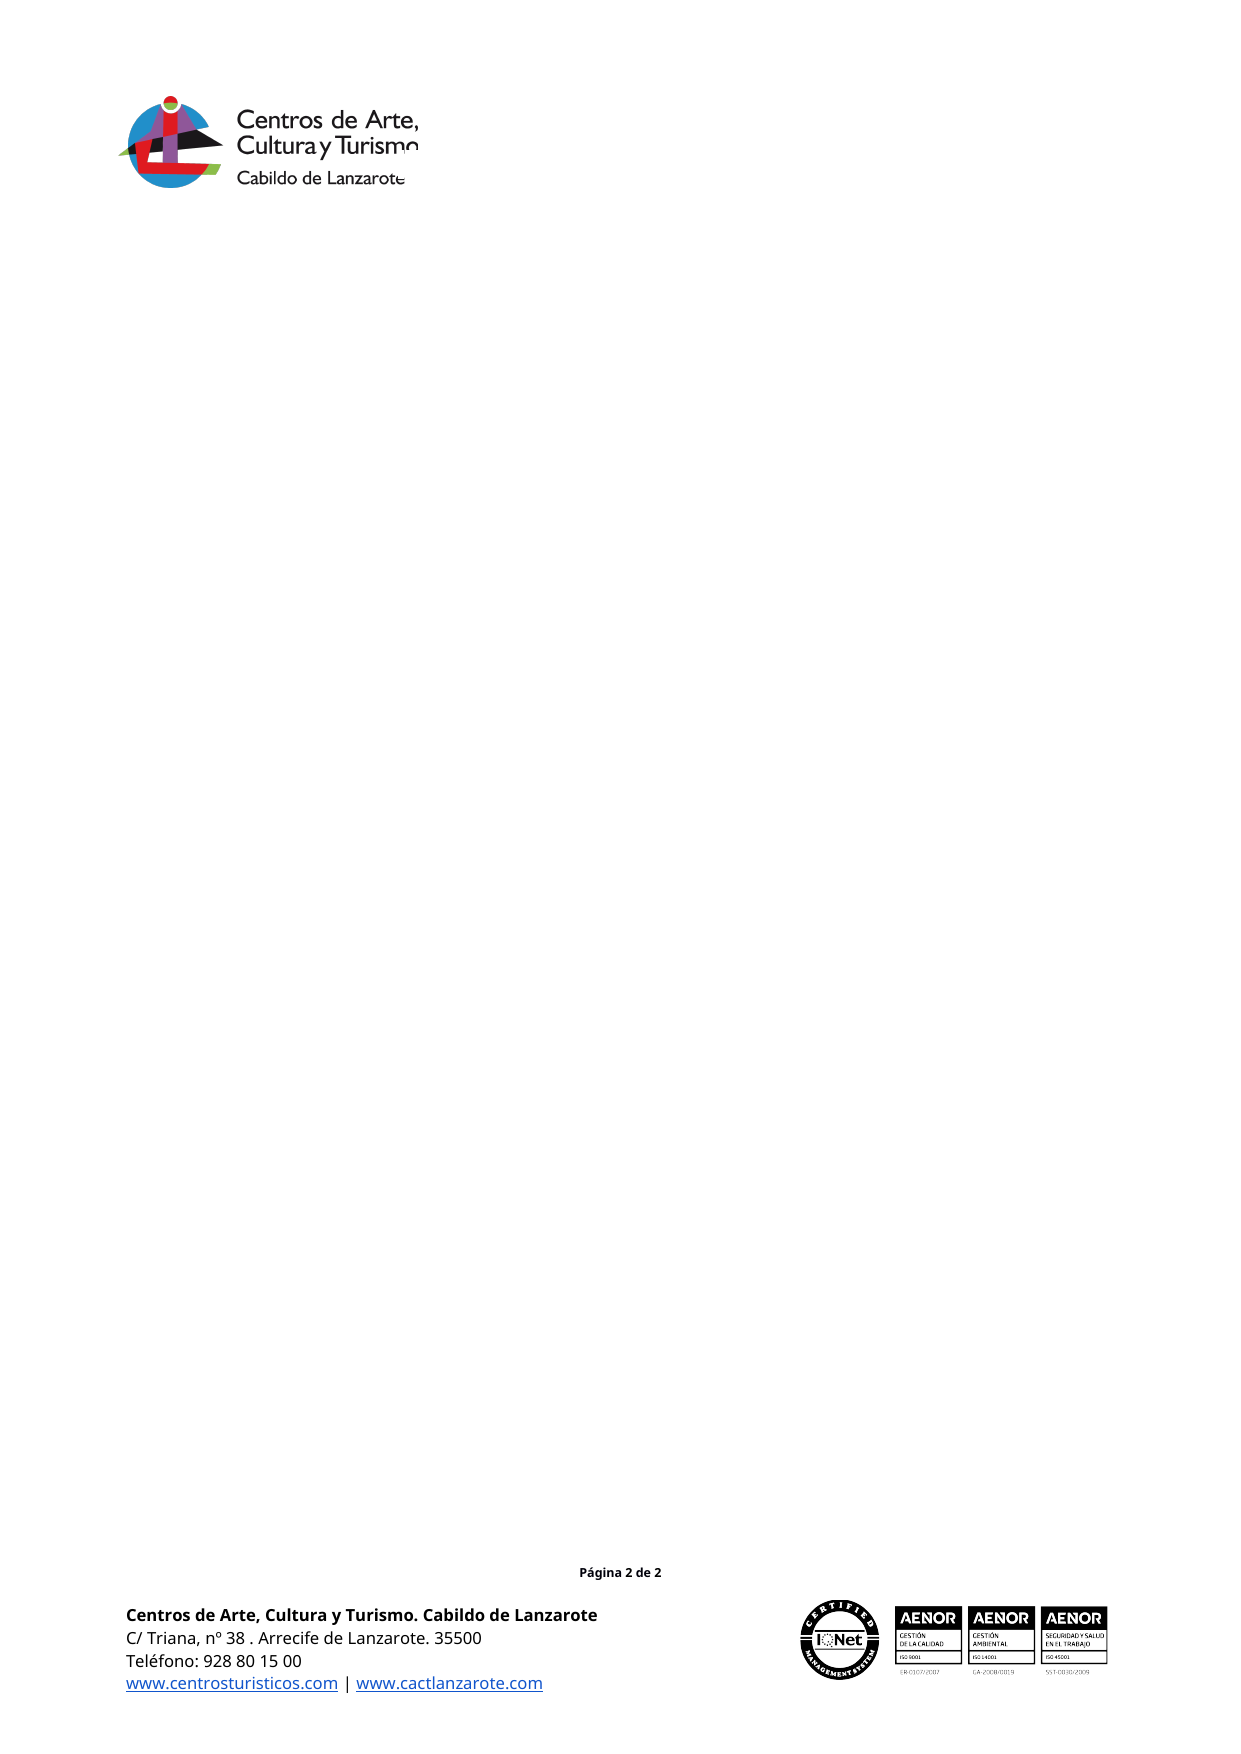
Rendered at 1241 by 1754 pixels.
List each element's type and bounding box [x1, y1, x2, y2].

picture [118, 96, 418, 188]
picture [800, 1600, 1108, 1680]
